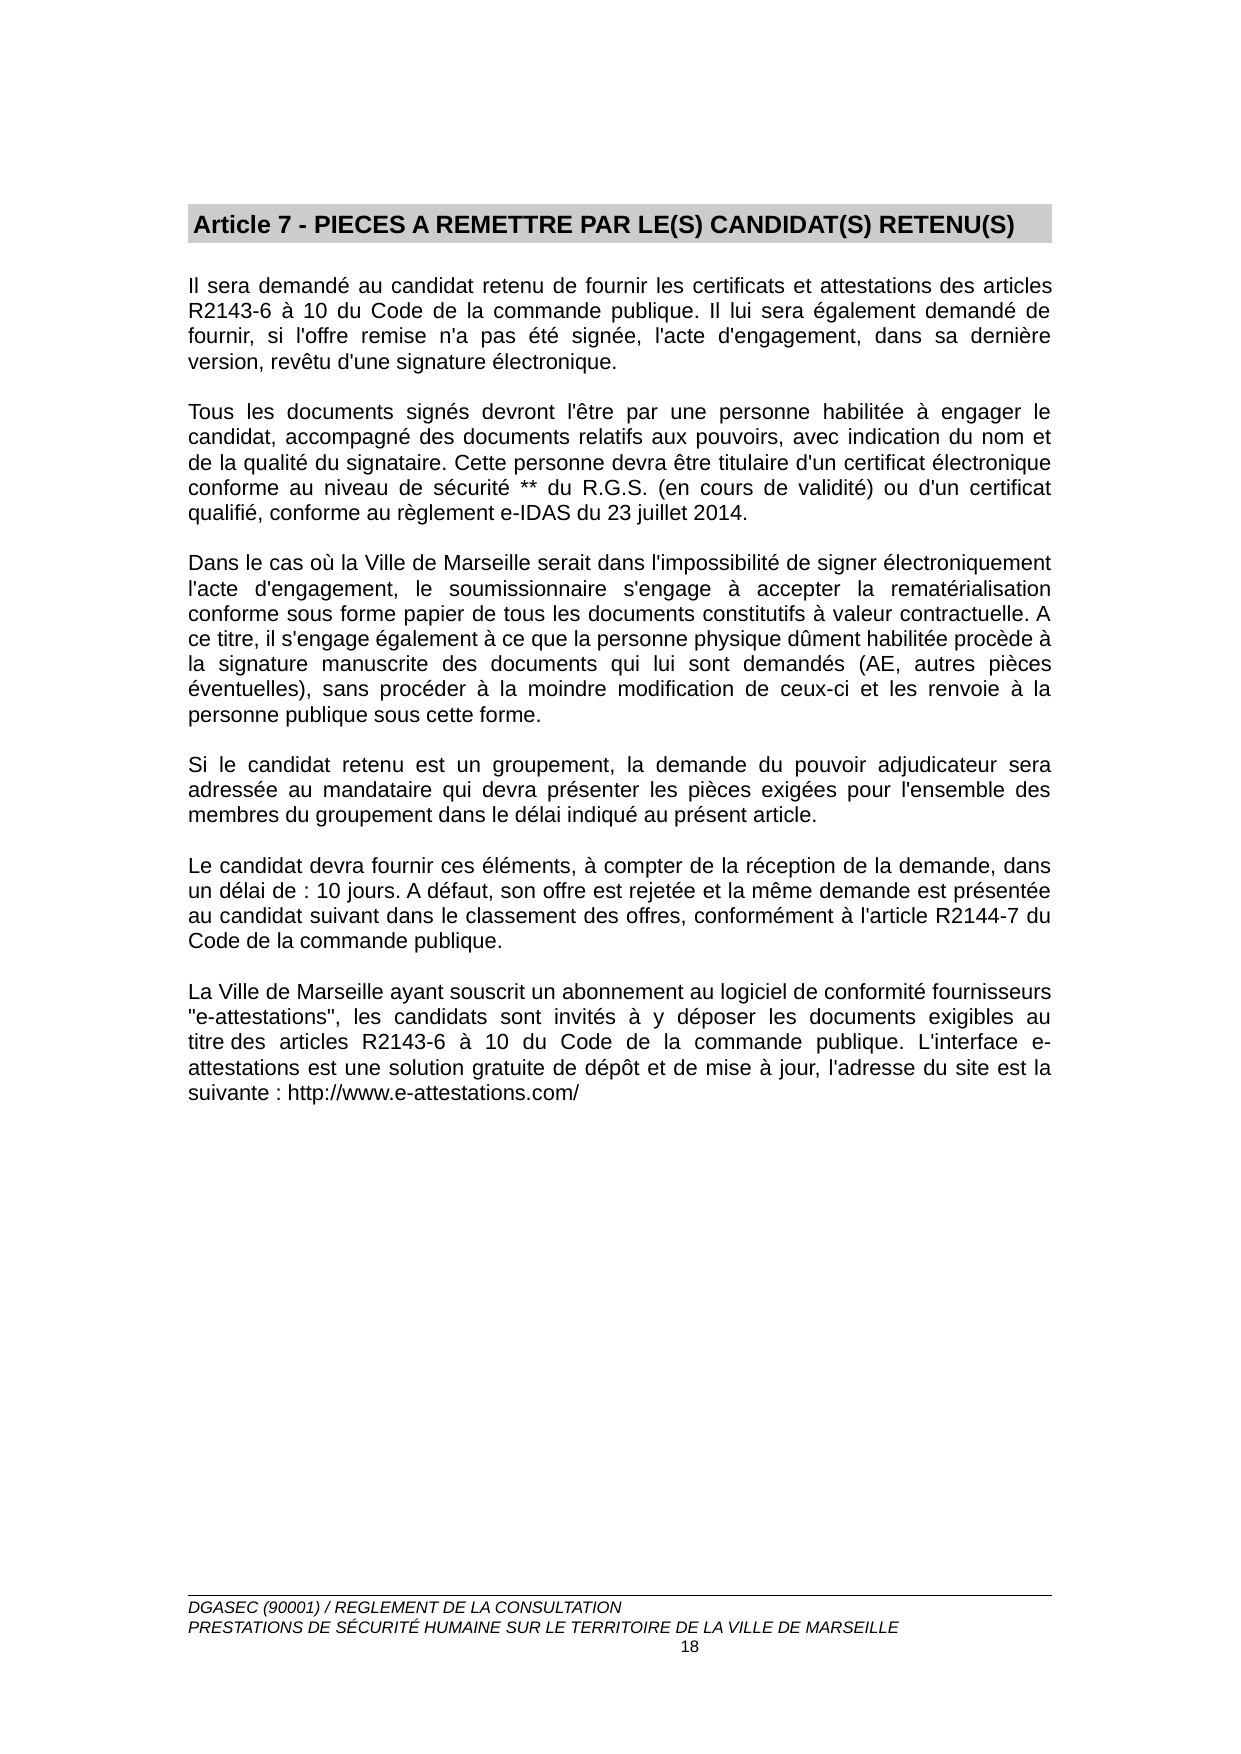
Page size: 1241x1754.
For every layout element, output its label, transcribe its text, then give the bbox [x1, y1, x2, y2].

text Il sera demandé au candidat retenu de fournir les certificats et attestations des articles R2143-6 à 10 du Code de la commande publique. Il lui sera également demandé de fournir, si l'offre remise n'a pas été signée, l'acte d'engagement, dans sa dernière version, revêtu d'une signature électronique. [188, 273, 1052, 374]
text Le candidat devra fournir ces éléments, à compter de la réception de la demande, dans un délai de : 10 jours. A défaut, son offre est rejetée et la même demande est présentée au candidat suivant dans le classement des offres, conformément à l'article R2144-7 du Code de la commande publique. [188, 853, 1052, 954]
text Tous les documents signés devront l'être par une personne habilitée à engager le candidat, accompagné des documents relatifs aux pouvoirs, avec indication du nom et de la qualité du signataire. Cette personne devra être titulaire d'un certificat électronique conforme au niveau de sécurité ** du R.G.S. (en cours de validité) ou d'un certificat qualifié, conforme au règlement e-IDAS du 23 juillet 2014. [188, 399, 1052, 525]
subtitle PIECES A REMETTRE PAR LE(S) CANDIDAT(S) RETENU(S) [190, 207, 1050, 241]
text Si le candidat retenu est un groupement, la demande du pouvoir adjudicateur sera adressée au mandataire qui devra présenter les pièces exigées pour l'ensemble des membres du groupement dans le délai indiqué au présent article. [188, 752, 1052, 828]
text Dans le cas où la Ville de Marseille serait dans l'impossibilité de signer électroniquement l'acte d'engagement, le soumissionnaire s'engage à accepter la rematérialisation conforme sous forme papier de tous les documents constitutifs à valeur contractuelle. A ce titre, il s'engage également à ce que la personne physique dûment habilitée procède à la signature manuscrite des documents qui lui sont demandés (AE, autres pièces éventuelles), sans procéder à la moindre modification de ceux-ci et les renvoie à la personne publique sous cette forme. [188, 550, 1052, 727]
text La Ville de Marseille ayant souscrit un abonnement au logiciel de conformité fournisseurs "e-attestations", les candidats sont invités à y déposer les documents exigibles au titre des articles R2143-6 à 10 du Code de la commande publique. L'interface e-attestations est une solution gratuite de dépôt et de mise à jour, l'adresse du site est la suivante : http://www.e-attestations.com/ [188, 979, 1052, 1105]
